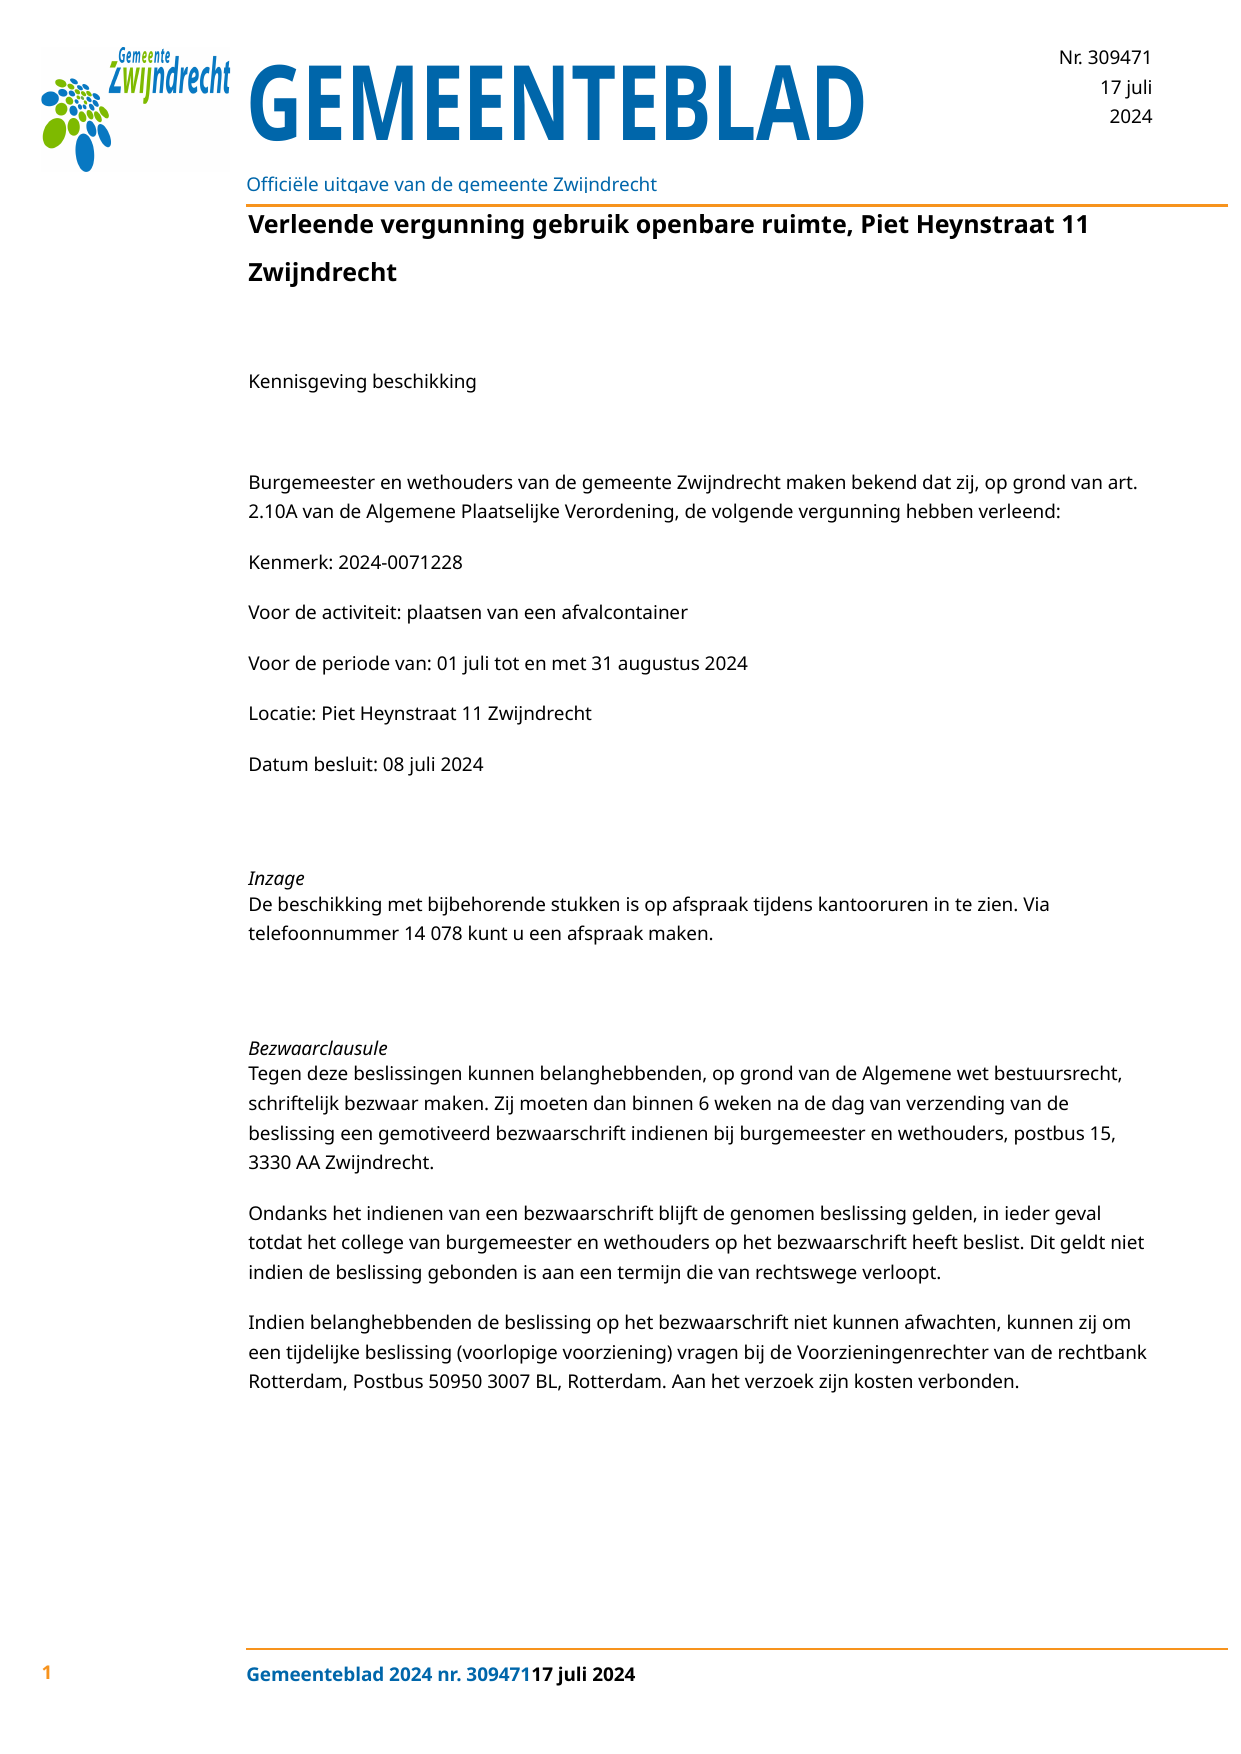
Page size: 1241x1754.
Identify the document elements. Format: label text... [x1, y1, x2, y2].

text Datum besluit: 08 juli 2024 [248, 751, 1152, 777]
text Ondanks het indienen van een bezwaarschrift blijft de genomen beslissing gelden, in ieder geval totdat het college van burgemeester en wethouders op het bezwaarschrift heeft beslist. Dit geldt niet indien de beslissing gebonden is aan een termijn die van rechtswege verloopt. [248, 1200, 1152, 1285]
text Burgemeester en wethouders van de gemeente Zwijndrecht maken bekend dat zij, op grond van art. 2.10A van de Algemene Plaatselijke Verordening, de volgende vergunning hebben verleend: [248, 469, 1152, 524]
text Verleende vergunning gebruik openbare ruimte, Piet Heynstraat 11 Zwijndrecht [248, 207, 1152, 288]
text Inzage [248, 865, 1152, 891]
text Kenmerk: 2024-0071228 [248, 549, 1152, 575]
text Indien belanghebbenden de beslissing op het bezwaarschrift niet kunnen afwachten, kunnen zij om een tijdelijke beslissing (voorlopige voorziening) vragen bij de Voorzieningenrechter van de rechtbank Rotterdam, Postbus 50950 3007 BL, Rotterdam. Aan het verzoek zijn kosten verbonden. [248, 1309, 1152, 1394]
text Bezwaarclausule [248, 1035, 1152, 1061]
text Locatie: Piet Heynstraat 11 Zwijndrecht [248, 700, 1152, 726]
text Voor de periode van: 01 juli tot en met 31 augustus 2024 [248, 650, 1152, 676]
text De beschikking met bijbehorende stukken is op afspraak tijdens kantooruren in te zien. Via telefoonnummer 14 078 kunt u een afspraak maken. [248, 891, 1152, 946]
picture [41, 47, 231, 172]
text Kennisgeving beschikking [248, 368, 1152, 394]
text Tegen deze beslissingen kunnen belanghebbenden, op grond van de Algemene wet bestuursrecht, schriftelijk bezwaar maken. Zij moeten dan binnen 6 weken na de dag van verzending van de beslissing een gemotiveerd bezwaarschrift indienen bij burgemeester en wethouders, postbus 15, 3330 AA Zwijndrecht. [248, 1061, 1152, 1175]
text Voor de activiteit: plaatsen van een afvalcontainer [248, 599, 1152, 625]
